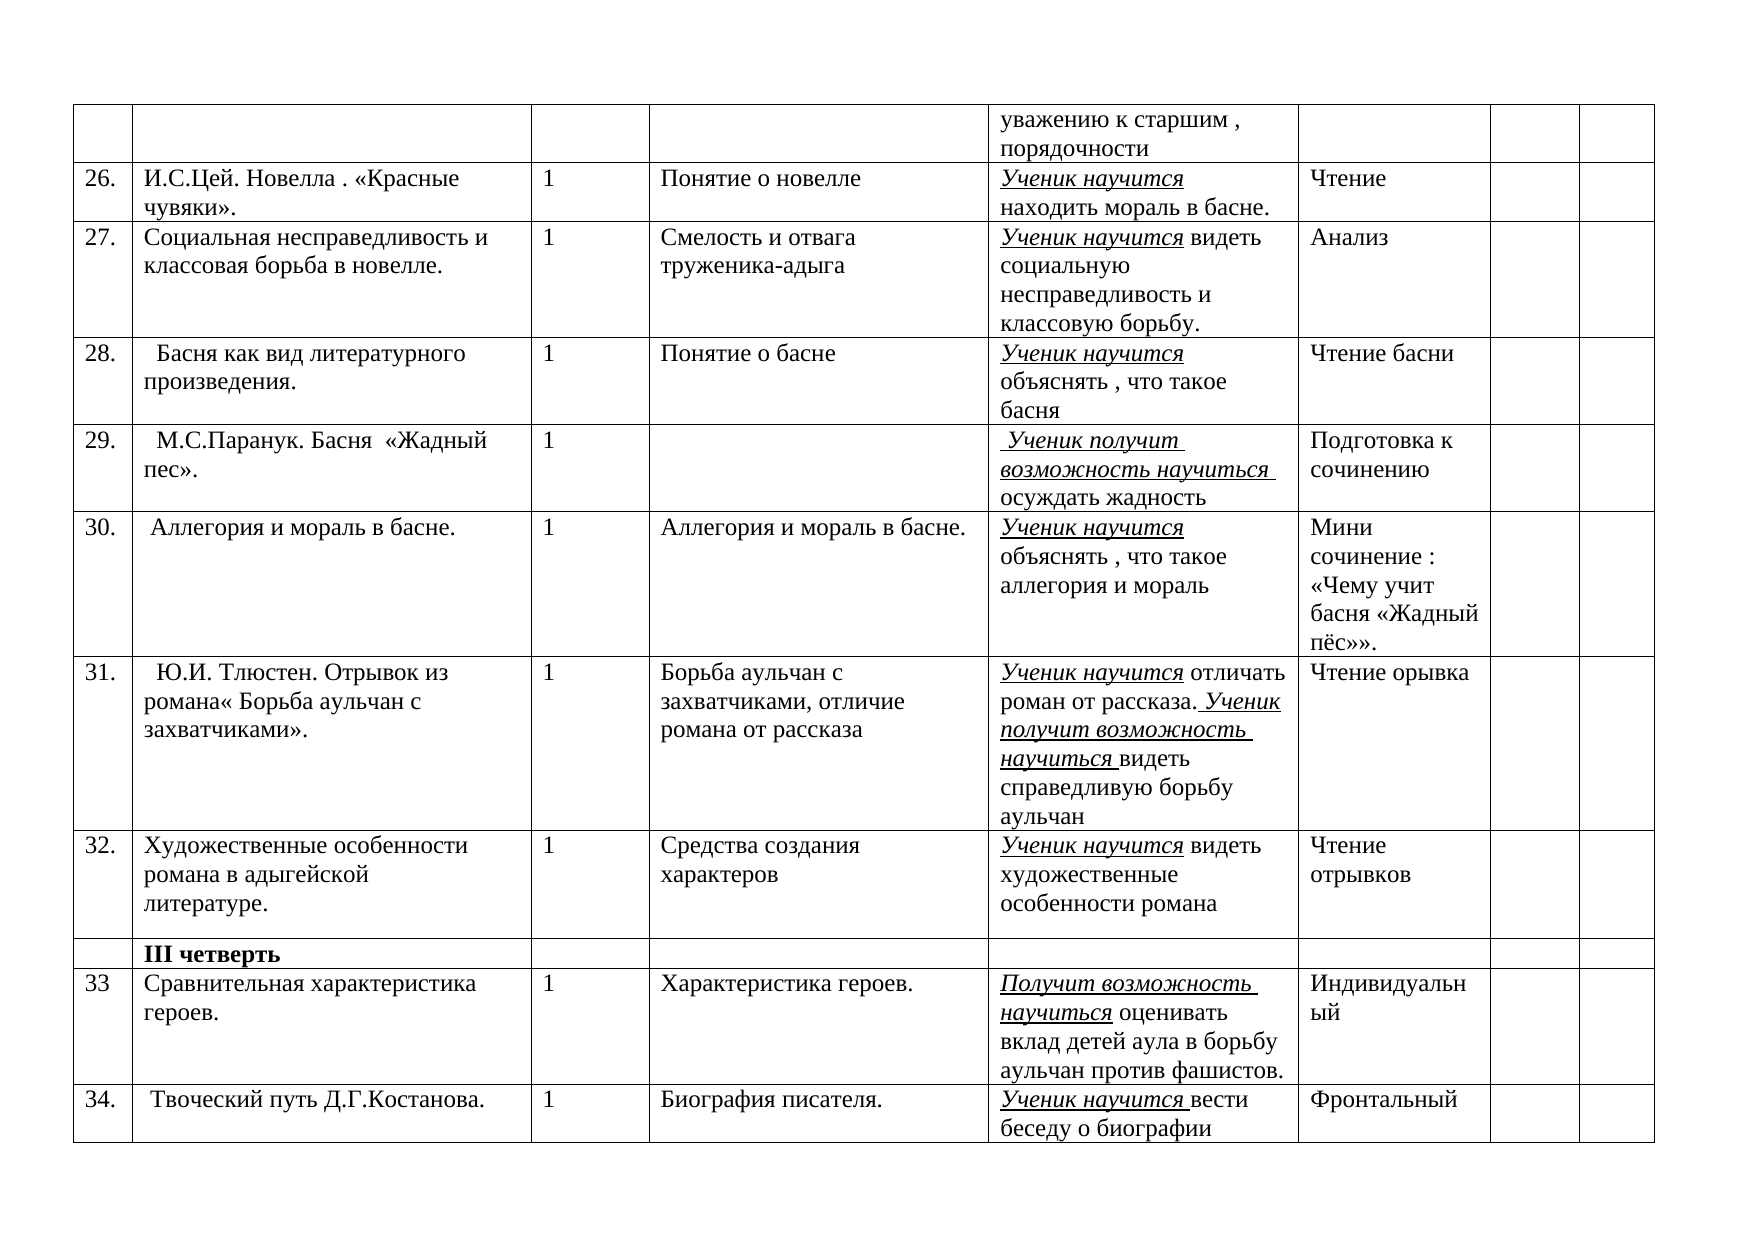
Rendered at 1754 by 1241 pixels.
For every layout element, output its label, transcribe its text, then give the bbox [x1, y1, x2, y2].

table_cell Биография писателя. [650, 1085, 988, 1142]
table_cell [1580, 425, 1654, 511]
table_cell 34. [74, 1085, 132, 1142]
table_cell Борьба аульчан с захватчиками, отличие романа от рассказа [650, 657, 988, 829]
table_cell М.С.Паранук. Басня «Жадный пес». [133, 425, 531, 511]
table_cell уважению к старшим , порядочности [989, 105, 1298, 162]
table_cell [989, 939, 1298, 967]
table_cell [1580, 105, 1654, 162]
table_cell Индивидуальный [1299, 969, 1490, 1083]
table_cell [1491, 425, 1579, 511]
table_cell [1580, 657, 1654, 829]
table_cell 1 [532, 1085, 649, 1142]
table_cell Художественные особенности романа в адыгейской литературе. [133, 831, 531, 938]
table_cell Аллегория и мораль в басне. [650, 512, 988, 656]
table_cell Чтение [1299, 163, 1490, 221]
table_cell Басня как вид литературного произведения. [133, 338, 531, 424]
table_cell [650, 939, 988, 967]
table_cell [1491, 1085, 1579, 1142]
table_cell 26. [74, 163, 132, 221]
table_cell [133, 105, 531, 162]
table_cell Твоческий путь Д.Г.Костанова. [133, 1085, 531, 1142]
table_cell III четверть [133, 939, 531, 967]
table_cell [1491, 163, 1579, 221]
table_cell 1 [532, 512, 649, 656]
table_cell Фронтальный [1299, 1085, 1490, 1142]
table_cell 1 [532, 163, 649, 221]
table_cell Получит возможность научиться оценивать вклад детей аула в борьбу аульчан против фашистов. [989, 969, 1298, 1083]
table_cell 30. [74, 512, 132, 656]
table_cell [1491, 105, 1579, 162]
table_cell [74, 939, 132, 967]
table_cell Ученик научится объяснять , что такое аллегория и мораль [989, 512, 1298, 656]
table_cell Мини сочинение : «Чему учит басня «Жадный пёс»». [1299, 512, 1490, 656]
table_cell Аллегория и мораль в басне. [133, 512, 531, 656]
table_cell Ученик научится вести беседу о биографии [989, 1085, 1298, 1142]
table_cell Подготовка к сочинению [1299, 425, 1490, 511]
table_cell [1580, 831, 1654, 938]
table_cell 27. [74, 222, 132, 337]
table_cell [74, 105, 132, 162]
table_cell [1491, 338, 1579, 424]
table_cell [1491, 831, 1579, 938]
table_cell И.С.Цей. Новелла . «Красные чувяки». [133, 163, 531, 221]
table_cell [1491, 222, 1579, 337]
table_cell Ученик научится отличать роман от рассказа. Ученик получит возможность научиться видеть справедливую борьбу аульчан [989, 657, 1298, 829]
table_cell 1 [532, 222, 649, 337]
table_cell [1580, 163, 1654, 221]
table_cell 29. [74, 425, 132, 511]
table_cell Чтение орывка [1299, 657, 1490, 829]
table_cell [1580, 939, 1654, 967]
table_cell Ю.И. Тлюстен. Отрывок из романа« Борьба аульчан с захватчиками». [133, 657, 531, 829]
table_cell [1491, 939, 1579, 967]
table_cell 1 [532, 969, 649, 1083]
table_cell 1 [532, 425, 649, 511]
table_cell 28. [74, 338, 132, 424]
table_cell [1580, 338, 1654, 424]
table_cell [1491, 969, 1579, 1083]
table_cell 32. [74, 831, 132, 938]
table_cell [532, 939, 649, 967]
table_cell [1580, 969, 1654, 1083]
table_cell Чтение басни [1299, 338, 1490, 424]
table_cell [1299, 105, 1490, 162]
table_cell Ученик получит возможность научиться осуждать жадность [989, 425, 1298, 511]
table_cell Ученик научится видеть социальную несправедливость и классовую борьбу. [989, 222, 1298, 337]
table_cell Характеристика героев. [650, 969, 988, 1083]
table_cell [650, 105, 988, 162]
table_cell 33 [74, 969, 132, 1083]
table_cell 1 [532, 657, 649, 829]
table_cell Понятие о басне [650, 338, 988, 424]
table_cell [1580, 222, 1654, 337]
table_cell [1299, 939, 1490, 967]
table_cell Чтение отрывков [1299, 831, 1490, 938]
table_cell 1 [532, 831, 649, 938]
table_cell 31. [74, 657, 132, 829]
table_cell Ученик научится объяснять , что такое басня [989, 338, 1298, 424]
table_cell [532, 105, 649, 162]
table_cell Ученик научится находить мораль в басне. [989, 163, 1298, 221]
table_cell [1491, 512, 1579, 656]
table_cell Социальная несправедливость и классовая борьба в новелле. [133, 222, 531, 337]
table_cell Понятие о новелле [650, 163, 988, 221]
table_cell [1491, 657, 1579, 829]
table_cell [1580, 512, 1654, 656]
table_cell 1 [532, 338, 649, 424]
table_cell [1580, 1085, 1654, 1142]
table_cell Ученик научится видеть художественные особенности романа [989, 831, 1298, 938]
table_cell [650, 425, 988, 511]
table_cell Смелость и отвага труженика-адыга [650, 222, 988, 337]
table_cell Сравнительная характеристика героев. [133, 969, 531, 1083]
table_cell Средства создания характеров [650, 831, 988, 938]
table_cell Анализ [1299, 222, 1490, 337]
